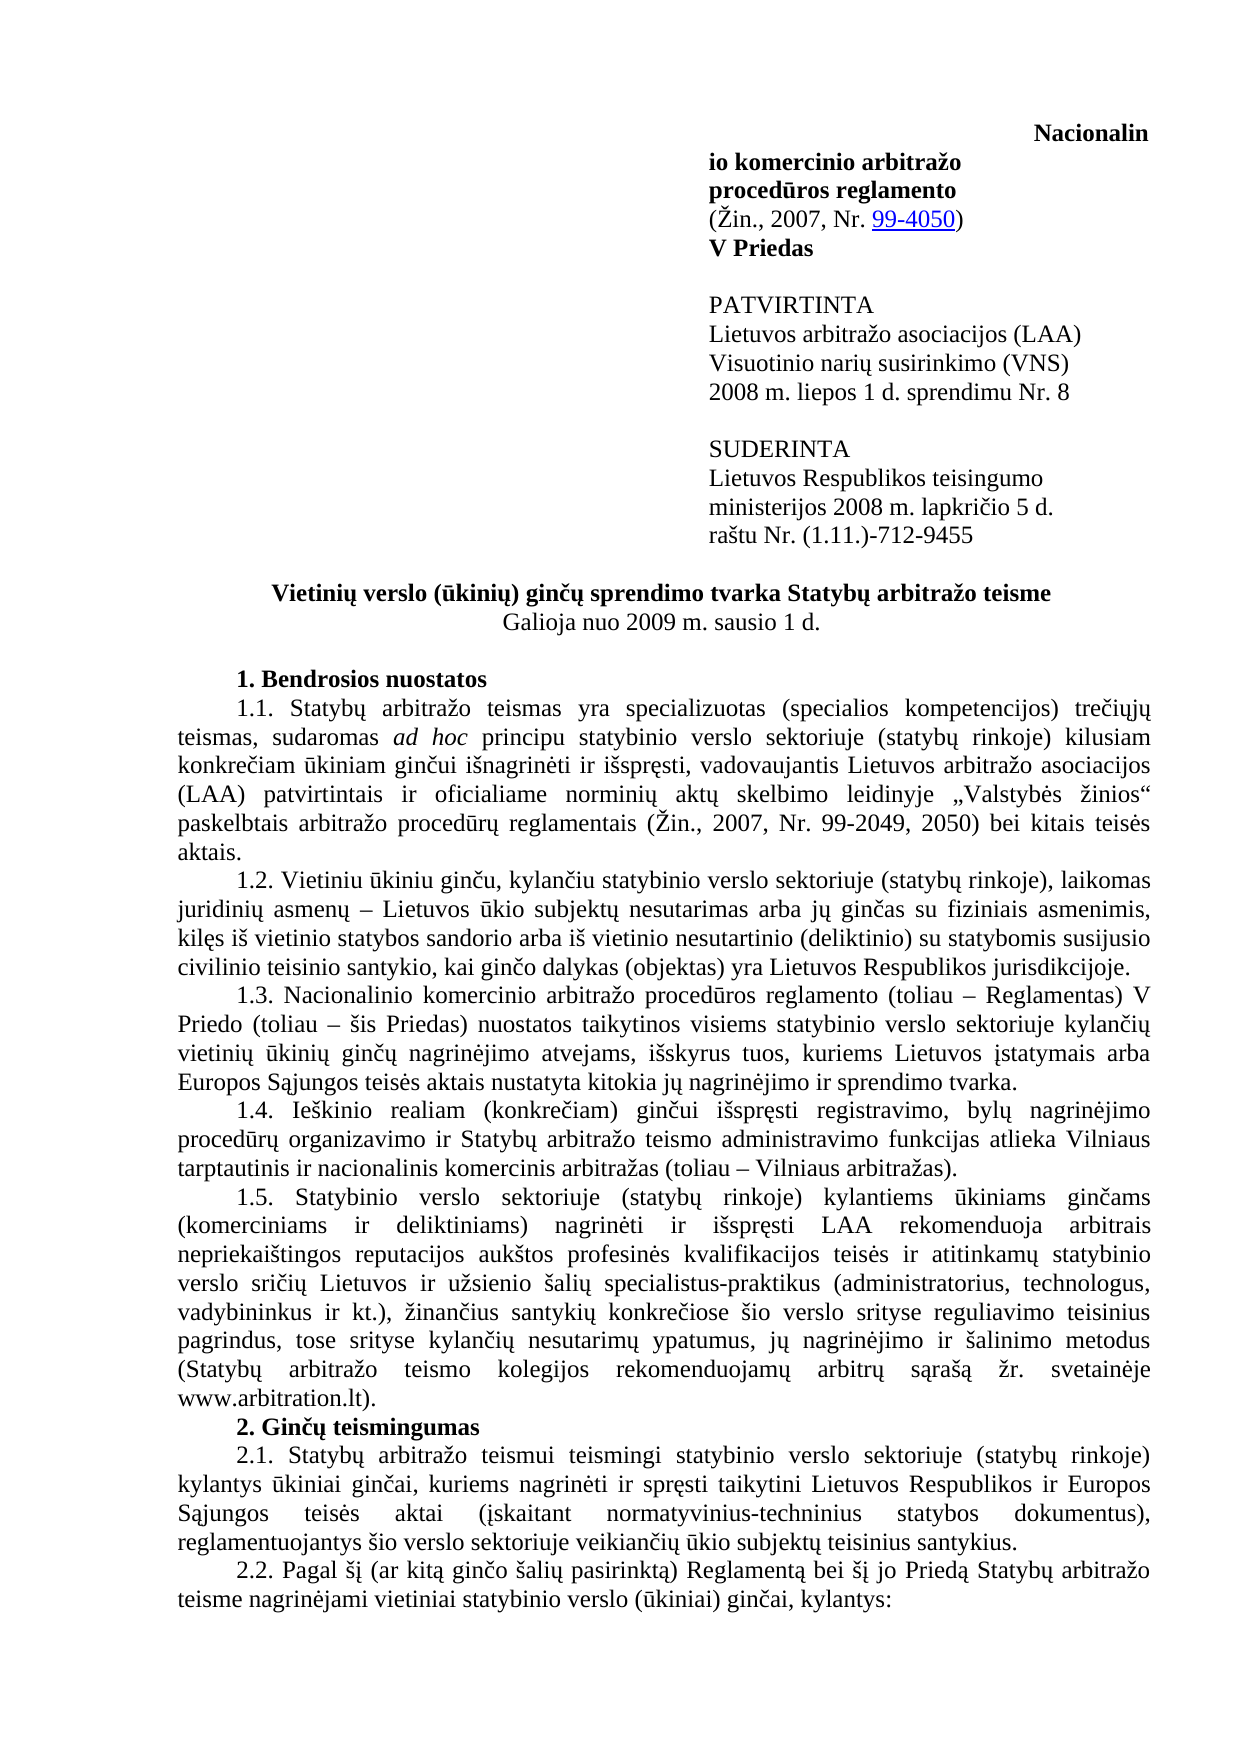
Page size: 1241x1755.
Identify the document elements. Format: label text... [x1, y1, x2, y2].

text 1.4. Ieškinio realiam (konkrečiam) ginčui išspręsti registravimo, bylų nagrinėjimo procedūrų organizavimo ir Statybų arbitražo teismo administravimo funkcijas atlieka Vilniaus tarptautinis ir nacionalinis komercinis arbitražas (toliau – Vilniaus arbitražas). [177, 1096, 1152, 1182]
text 1.5. Statybinio verslo sektoriuje (statybų rinkoje) kylantiems ūkiniams ginčams (komerciniams ir deliktiniams) nagrinėti ir išspręsti LAA rekomenduoja arbitrais nepriekaištingos reputacijos aukštos profesinės kvalifikacijos teisės ir atitinkamų statybinio verslo sričių Lietuvos ir užsienio šalių specialistus-praktikus (administratorius, technologus, vadybininkus ir kt.), žinančius santykių konkrečiose šio verslo srityse reguliavimo teisinius pagrindus, tose srityse kylančių nesutarimų ypatumus, jų nagrinėjimo ir šalinimo metodus (Statybų arbitražo teismo kolegijos rekomenduojamų arbitrų sąrašą žr. svetainėje www.arbitration.lt). [177, 1182, 1152, 1412]
text ministerijos 2008 m. lapkričio 5 d. [177, 492, 1152, 521]
text Nacionalinio komercinio arbitražo [709, 118, 1152, 176]
text 1. Bendrosios nuostatos [177, 664, 1152, 693]
text 1.2. Vietiniu ūkiniu ginču, kylančiu statybinio verslo sektoriuje (statybų rinkoje), laikomas juridinių asmenų – Lietuvos ūkio subjektų nesutarimas arba jų ginčas su fiziniais asmenimis, kilęs iš vietinio statybos sandorio arba iš vietinio nesutartinio (deliktinio) su statybomis susijusio civilinio teisinio santykio, kai ginčo dalykas (objektas) yra Lietuvos Respublikos jurisdikcijoje. [177, 866, 1152, 981]
text raštu Nr. (1.11.)-712-9455 [177, 521, 1152, 549]
text Lietuvos arbitražo asociacijos (LAA) [177, 319, 1152, 348]
text SUDERINTA [177, 434, 1152, 463]
text 1.1. Statybų arbitražo teismas yra specializuotas (specialios kompetencijos) trečiųjų teismas, sudaromas ad hoc principu statybinio verslo sektoriuje (statybų rinkoje) kilusiam konkrečiam ūkiniam ginčui išnagrinėti ir išspręsti, vadovaujantis Lietuvos arbitražo asociacijos (LAA) patvirtintais ir oficialiame norminių aktų skelbimo leidinyje „Valstybės žinios“ paskelbtais arbitražo procedūrų reglamentais (Žin., 2007, Nr. 99-2049, 2050) bei kitais teisės aktais. [177, 693, 1152, 866]
text Galioja nuo 2009 m. sausio 1 d. [177, 607, 1152, 636]
text Lietuvos Respublikos teisingumo [177, 463, 1152, 492]
text PATVIRTINTA [177, 291, 1152, 319]
text Vietinių verslo (ūkinių) ginčų sprendimo tvarka Statybų arbitražo teisme [177, 578, 1152, 607]
text procedūros reglamento [177, 176, 1152, 204]
text (Žin., 2007, Nr. 99-4050) [177, 204, 1152, 233]
text 2008 m. liepos 1 d. sprendimu Nr. 8 [177, 377, 1152, 406]
text 1.3. Nacionalinio komercinio arbitražo procedūros reglamento (toliau – Reglamentas) V Priedo (toliau – šis Priedas) nuostatos taikytinos visiems statybinio verslo sektoriuje kylančių vietinių ūkinių ginčų nagrinėjimo atvejams, išskyrus tuos, kuriems Lietuvos įstatymais arba Europos Sąjungos teisės aktais nustatyta kitokia jų nagrinėjimo ir sprendimo tvarka. [177, 981, 1152, 1096]
text 2. Ginčų teismingumas [177, 1412, 1152, 1441]
text V Priedas [177, 233, 1152, 262]
text 2.2. Pagal šį (ar kitą ginčo šalių pasirinktą) Reglamentą bei šį jo Priedą Statybų arbitražo teisme nagrinėjami vietiniai statybinio verslo (ūkiniai) ginčai, kylantys: [177, 1556, 1152, 1613]
text 2.1. Statybų arbitražo teismui teismingi statybinio verslo sektoriuje (statybų rinkoje) kylantys ūkiniai ginčai, kuriems nagrinėti ir spręsti taikytini Lietuvos Respublikos ir Europos Sąjungos teisės aktai (įskaitant normatyvinius-techninius statybos dokumentus), reglamentuojantys šio verslo sektoriuje veikiančių ūkio subjektų teisinius santykius. [177, 1441, 1152, 1556]
text Visuotinio narių susirinkimo (VNS) [177, 348, 1152, 377]
